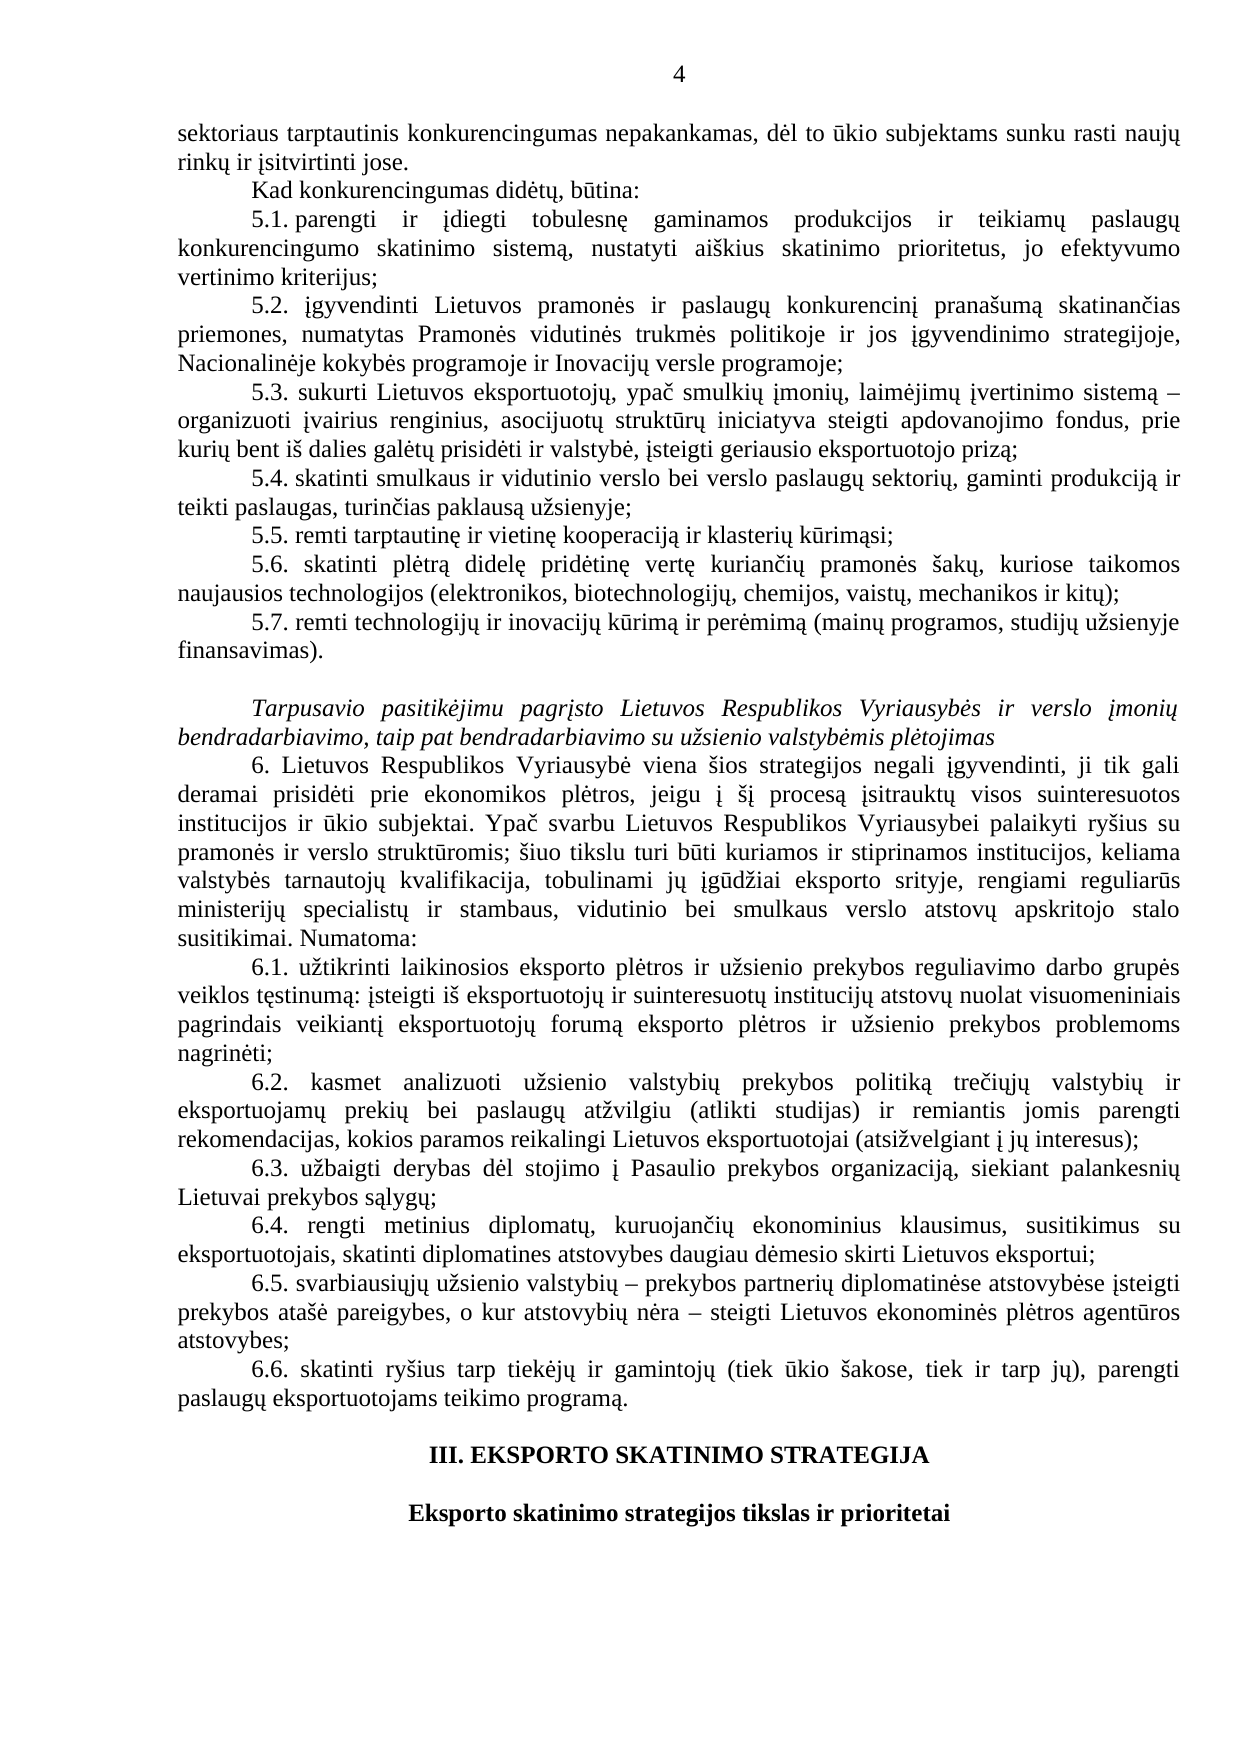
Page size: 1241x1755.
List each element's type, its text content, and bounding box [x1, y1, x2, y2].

text 6.4. rengti metinius diplomatų, kuruojančių ekonominius klausimus, susitikimus su eksportuotojais, skatinti diplomatines atstovybes daugiau dėmesio skirti Lietuvos eksportui; [177, 1211, 1181, 1268]
text Kad konkurencingumas didėtų, būtina: [177, 176, 1181, 204]
text 5.2. įgyvendinti Lietuvos pramonės ir paslaugų konkurencinį pranašumą skatinančias priemones, numatytas Pramonės vidutinės trukmės politikoje ir jos įgyvendinimo strategijoje, Nacionalinėje kokybės programoje ir Inovacijų versle programoje; [177, 291, 1181, 377]
text 6.3. užbaigti derybas dėl stojimo į Pasaulio prekybos organizaciją, siekiant palankesnių Lietuvai prekybos sąlygų; [177, 1153, 1181, 1211]
text III. Eksporto skatinimo strategija [177, 1441, 1181, 1469]
text 6.5. svarbiausiųjų užsienio valstybių – prekybos partnerių diplomatinėse atstovybėse įsteigti prekybos atašė pareigybes, o kur atstovybių nėra – steigti Lietuvos ekonominės plėtros agentūros atstovybes; [177, 1268, 1181, 1354]
text 5.3. sukurti Lietuvos eksportuotojų, ypač smulkių įmonių, laimėjimų įvertinimo sistemą – organizuoti įvairius renginius, asocijuotų struktūrų iniciatyva steigti apdovanojimo fondus, prie kurių bent iš dalies galėtų prisidėti ir valstybė, įsteigti geriausio eksportuotojo prizą; [177, 377, 1181, 463]
text Tarpusavio pasitikėjimu pagrįsto Lietuvos Respublikos Vyriausybės ir verslo įmonių bendradarbiavimo, taip pat bendradarbiavimo su užsienio valstybėmis plėtojimas [177, 693, 1181, 751]
text 5.4. skatinti smulkaus ir vidutinio verslo bei verslo paslaugų sektorių, gaminti produkciją ir teikti paslaugas, turinčias paklausą užsienyje; [177, 463, 1181, 521]
text 5.5. remti tarptautinę ir vietinę kooperaciją ir klasterių kūrimąsi; [177, 521, 1181, 549]
text 6. Lietuvos Respublikos Vyriausybė viena šios strategijos negali įgyvendinti, ji tik gali deramai prisidėti prie ekonomikos plėtros, jeigu į šį procesą įsitrauktų visos suinteresuotos institucijos ir ūkio subjektai. Ypač svarbu Lietuvos Respublikos Vyriausybei palaikyti ryšius su pramonės ir verslo struktūromis; šiuo tikslu turi būti kuriamos ir stiprinamos institucijos, keliama valstybės tarnautojų kvalifikacija, tobulinami jų įgūdžiai eksporto srityje, rengiami reguliarūs ministerijų specialistų ir stambaus, vidutinio bei smulkaus verslo atstovų apskritojo stalo susitikimai. Numatoma: [177, 751, 1181, 952]
text sektoriaus tarptautinis konkurencingumas nepakankamas, dėl to ūkio subjektams sunku rasti naujų rinkų ir įsitvirtinti jose. [177, 118, 1181, 176]
text Eksporto skatinimo strategijos tikslas ir prioritetai [177, 1498, 1181, 1527]
text 6.2. kasmet analizuoti užsienio valstybių prekybos politiką trečiųjų valstybių ir eksportuojamų prekių bei paslaugų atžvilgiu (atlikti studijas) ir remiantis jomis parengti rekomendacijas, kokios paramos reikalingi Lietuvos eksportuotojai (atsižvelgiant į jų interesus); [177, 1067, 1181, 1153]
text 5.7. remti technologijų ir inovacijų kūrimą ir perėmimą (mainų programos, studijų užsienyje finansavimas). [177, 607, 1181, 664]
text 5.1. parengti ir įdiegti tobulesnę gaminamos produkcijos ir teikiamų paslaugų konkurencingumo skatinimo sistemą, nustatyti aiškius skatinimo prioritetus, jo efektyvumo vertinimo kriterijus; [177, 204, 1181, 291]
text 5.6. skatinti plėtrą didelę pridėtinę vertę kuriančių pramonės šakų, kuriose taikomos naujausios technologijos (elektronikos, biotechnologijų, chemijos, vaistų, mechanikos ir kitų); [177, 549, 1181, 607]
text 6.6. skatinti ryšius tarp tiekėjų ir gamintojų (tiek ūkio šakose, tiek ir tarp jų), parengti paslaugų eksportuotojams teikimo programą. [177, 1354, 1181, 1412]
text 6.1. užtikrinti laikinosios eksporto plėtros ir užsienio prekybos reguliavimo darbo grupės veiklos tęstinumą: įsteigti iš eksportuotojų ir suinteresuotų institucijų atstovų nuolat visuomeniniais pagrindais veikiantį eksportuotojų forumą eksporto plėtros ir užsienio prekybos problemoms nagrinėti; [177, 952, 1181, 1067]
